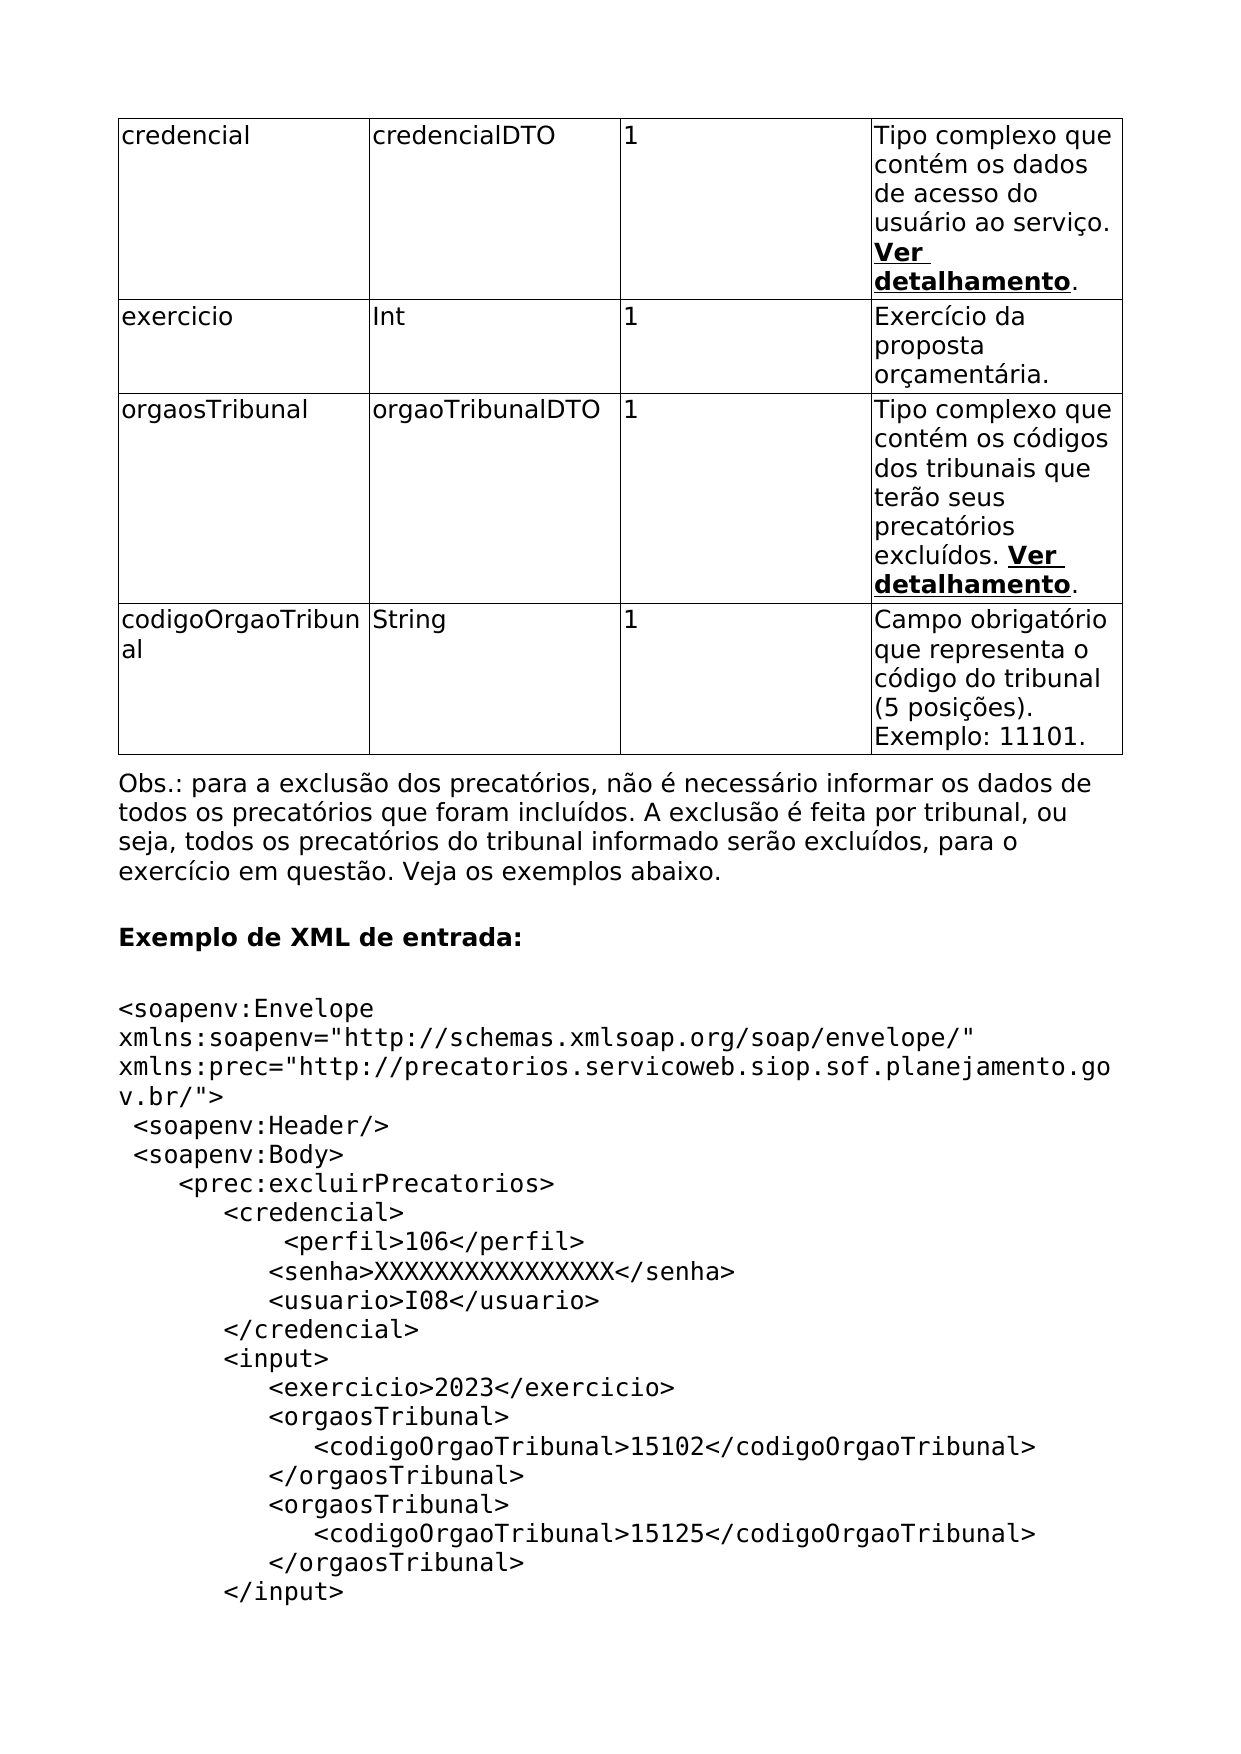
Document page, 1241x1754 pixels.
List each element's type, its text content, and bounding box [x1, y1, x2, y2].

table_cell Campo obrigatório que representa o código do tribunal (5 posições). Exemplo: 11101. [872, 604, 1122, 754]
table_cell credencialDTO [370, 119, 620, 299]
subtitle Exemplo de XML de entrada: [118, 923, 1122, 953]
table_cell 1 [621, 119, 871, 299]
text <soapenv:Envelope xmlns:soapenv="http://schemas.xmlsoap.org/soap/envelope/" xmlns:prec="http://precatorios.servicoweb.siop.sof.planejamento.gov.br/"> <soapenv:Header/> <soapenv:Body> <prec:excluirPrecatorios> <credencial> <perfil>106</perfil> <senha>XXXXXXXXXXXXXXXX</senha> <usuario>I08</usuario> </credencial> <input> <exercicio>2023</exercicio> <orgaosTribunal> <codigoOrgaoTribunal>15102</codigoOrgaoTribunal> </orgaosTribunal> <orgaosTribunal> <codigoOrgaoTribunal>15125</codigoOrgaoTribunal> </orgaosTribunal> </input> [118, 965, 1122, 1607]
text Obs.: para a exclusão dos precatórios, não é necessário informar os dados de todos os precatórios que foram incluídos. A exclusão é feita por tribunal, ou seja, todos os precatórios do tribunal informado serão excluídos, para o exercício em questão. Veja os exemplos abaixo. [118, 769, 1122, 886]
table_cell orgaoTribunalDTO [370, 394, 620, 603]
table_cell 1 [621, 394, 871, 603]
table_cell credencial [119, 119, 369, 299]
table_cell Tipo complexo que contém os dados de acesso do usuário ao serviço. Ver detalhamento. [872, 119, 1122, 299]
table_cell Exercício da proposta orçamentária. [872, 300, 1122, 392]
table_cell Int [370, 300, 620, 392]
table_cell codigoOrgaoTribunal [119, 604, 369, 754]
table_cell 1 [621, 604, 871, 754]
table_cell orgaosTribunal [119, 394, 369, 603]
table_cell 1 [621, 300, 871, 392]
table_cell String [370, 604, 620, 754]
table_cell Tipo complexo que contém os códigos dos tribunais que terão seus precatórios excluídos. Ver detalhamento. [872, 394, 1122, 603]
table_cell exercicio [119, 300, 369, 392]
